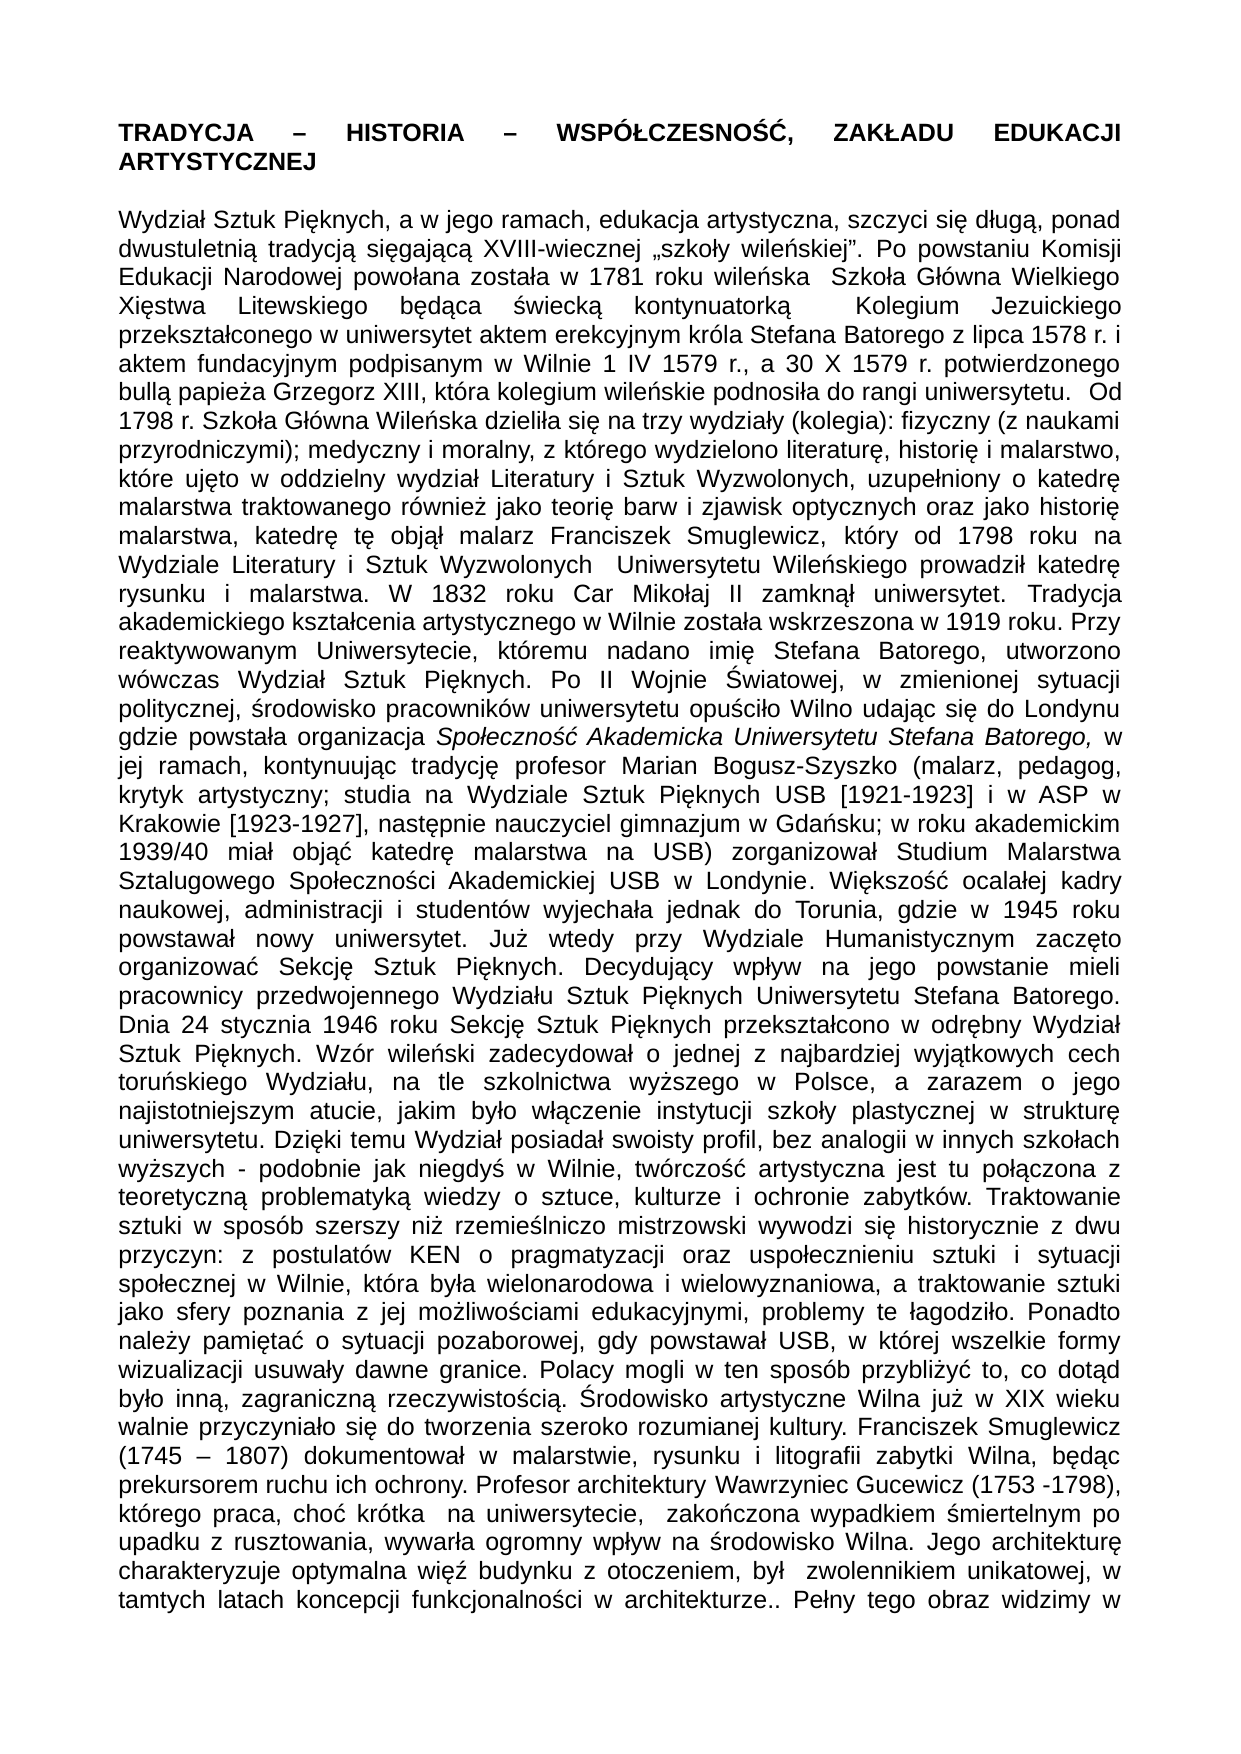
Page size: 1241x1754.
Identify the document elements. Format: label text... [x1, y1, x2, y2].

text Tradycja – historia – współczesność, Zakładu Edukacji Artystycznej [118, 118, 1122, 176]
text Wydział Sztuk Pięknych, a w jego ramach, edukacja artystyczna, szczyci się długą, ponad dwustuletnią tradycją sięgającą XVIII-wiecznej „szkoły wileńskiej”. Po powstaniu Komisji Edukacji Narodowej powołana została w 1781 roku wileńska Szkoła Główna Wielkiego Xięstwa Litewskiego będąca świecką kontynuatorką Kolegium Jezuickiego przekształconego w uniwersytet aktem erekcyjnym króla Stefana Batorego z lipca 1578 r. i aktem fundacyjnym podpisanym w Wilnie 1 IV 1579 r., a 30 X 1579 r. potwierdzonego bullą papieża Grzegorz XIII, która kolegium wileńskie podnosiła do rangi uniwersytetu. Od 1798 r. Szkoła Główna Wileńska dzieliła się na trzy wydziały (kolegia): fizyczny (z naukami przyrodniczymi); medyczny i moralny, z którego wydzielono literaturę, historię i malarstwo, które ujęto w oddzielny wydział Literatury i Sztuk Wyzwolonych, uzupełniony o katedrę malarstwa traktowanego również jako teorię barw i zjawisk optycznych oraz jako historię malarstwa, katedrę tę objął malarz Franciszek Smuglewicz, który od 1798 roku na Wydziale Literatury i Sztuk Wyzwolonych Uniwersytetu Wileńskiego prowadził katedrę rysunku i malarstwa. W 1832 roku Car Mikołaj II zamknął uniwersytet. Tradycja akademickiego kształcenia artystycznego w Wilnie została wskrzeszona w 1919 roku. Przy reaktywowanym Uniwersytecie, któremu nadano imię Stefana Batorego, utworzono wówczas Wydział Sztuk Pięknych. Po II Wojnie Światowej, w zmienionej sytuacji politycznej, środowisko pracowników uniwersytetu opuściło Wilno udając się do Londynu gdzie powstała organizacja Społeczność Akademicka Uniwersytetu Stefana Batorego, w jej ramach, kontynuując tradycję profesor Marian Bogusz-Szyszko (malarz, pedagog, krytyk artystyczny; studia na Wydziale Sztuk Pięknych USB [1921-1923] i w ASP w Krakowie [1923-1927], następnie nauczyciel gimnazjum w Gdańsku; w roku akademickim 1939/40 miał objąć katedrę malarstwa na USB) zorganizował Studium Malarstwa Sztalugowego Społeczności Akademickiej USB w Londynie. Większość ocalałej kadry naukowej, administracji i studentów wyjechała jednak do Torunia, gdzie w 1945 roku powstawał nowy uniwersytet. Już wtedy przy Wydziale Humanistycznym zaczęto organizować Sekcję Sztuk Pięknych. Decydujący wpływ na jego powstanie mieli pracownicy przedwojennego Wydziału Sztuk Pięknych Uniwersytetu Stefana Batorego. Dnia 24 stycznia 1946 roku Sekcję Sztuk Pięknych przekształcono w odrębny Wydział Sztuk Pięknych. Wzór wileński zadecydował o jednej z najbardziej wyjątkowych cech toruńskiego Wydziału, na tle szkolnictwa wyższego w Polsce, a zarazem o jego najistotniejszym atucie, jakim było włączenie instytucji szkoły plastycznej w strukturę uniwersytetu. Dzięki temu Wydział posiadał swoisty profil, bez analogii w innych szkołach wyższych - podobnie jak niegdyś w Wilnie, twórczość artystyczna jest tu połączona z teoretyczną problematyką wiedzy o sztuce, kulturze i ochronie zabytków. Traktowanie sztuki w sposób szerszy niż rzemieślniczo mistrzowski wywodzi się historycznie z dwu przyczyn: z postulatów KEN o pragmatyzacji oraz uspołecznieniu sztuki i sytuacji społecznej w Wilnie, która była wielonarodowa i wielowyznaniowa, a traktowanie sztuki jako sfery poznania z jej możliwościami edukacyjnymi, problemy te łagodziło. Ponadto należy pamiętać o sytuacji pozaborowej, gdy powstawał USB, w której wszelkie formy wizualizacji usuwały dawne granice. Polacy mogli w ten sposób przybliżyć to, co dotąd było inną, zagraniczną rzeczywistością. Środowisko artystyczne Wilna już w XIX wieku walnie przyczyniało się do tworzenia szeroko rozumianej kultury. Franciszek Smuglewicz (1745 – 1807) dokumentował w malarstwie, rysunku i litografii zabytki Wilna, będąc prekursorem ruchu ich ochrony. Profesor architektury Wawrzyniec Gucewicz (1753 -1798), którego praca, choć krótka na uniwersytecie, zakończona wypadkiem śmiertelnym po upadku z rusztowania, wywarła ogromny wpływ na środowisko Wilna. Jego architekturę charakteryzuje optymalna więź budynku z otoczeniem, był zwolennikiem unikatowej, w tamtych latach koncepcji funkcjonalności w architekturze.. Pełny tego obraz widzimy w [118, 205, 1122, 1613]
